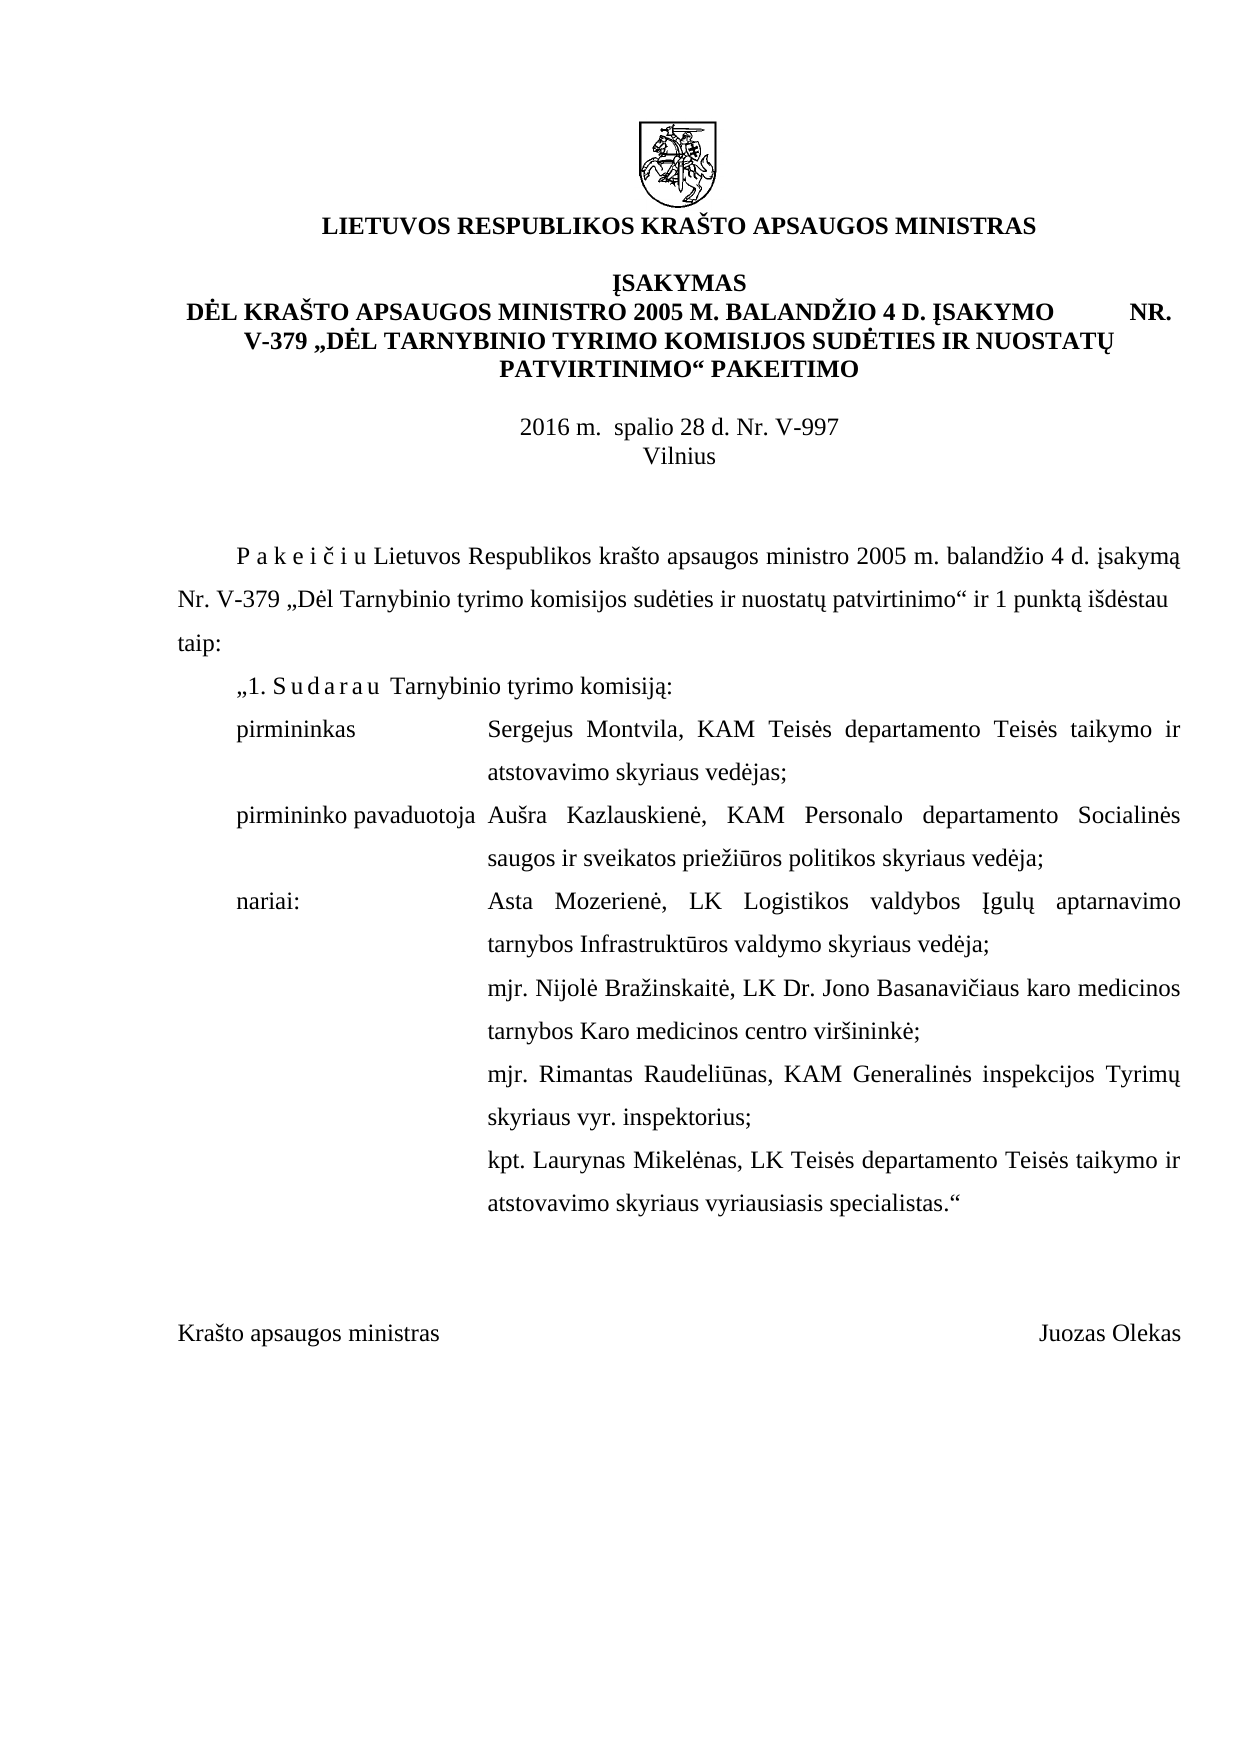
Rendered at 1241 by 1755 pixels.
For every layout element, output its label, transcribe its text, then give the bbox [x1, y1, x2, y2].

text 2016 m. spalio 28 d. Nr. V-997 [177, 412, 1181, 441]
text pirmininkas Sergejus Montvila, KAM Teisės departamento Teisės taikymo ir atstovavimo skyriaus vedėjas; [236, 714, 1181, 786]
text pirmininko pavaduotoja Aušra Kazlauskienė, KAM Personalo departamento Socialinės saugos ir sveikatos priežiūros politikos skyriaus vedėja; [236, 800, 1181, 872]
text DĖL KRAŠTO APSAUGOS MINISTRO 2005 M. BALANDŽIO 4 D. ĮSAKYMO NR. V-379 „DĖL TARNYBINIO TYRIMO KOMISIJOS SUDĖTIES IR NUOSTATŲ PATVIRTINIMO“ PAKEITIMO [177, 297, 1181, 383]
text „1. Sudarau Tarnybinio tyrimo komisiją: [177, 671, 1181, 699]
text nariai: Asta Mozerienė, LK Logistikos valdybos Įgulų aptarnavimo tarnybos Infrastruktūros valdymo skyriaus vedėja; [236, 886, 1181, 958]
text Pakeičiu Lietuvos Respublikos krašto apsaugos ministro 2005 m. balandžio 4 d. įsakymą Nr. V-379 „Dėl Tarnybinio tyrimo komisijos sudėties ir nuostatų patvirtinimo“ ir 1 punktą išdėstau [177, 541, 1181, 613]
text mjr. Rimantas Raudeliūnas, KAM Generalinės inspekcijos Tyrimų skyriaus vyr. inspektorius; [487, 1059, 1181, 1131]
text taip: [177, 628, 1181, 656]
text Krašto apsaugos ministras Juozas Olekas [177, 1318, 1181, 1346]
text Vilnius [177, 441, 1181, 469]
text mjr. Nijolė Bražinskaitė, LK Dr. Jono Basanavičiaus karo medicinos tarnybos Karo medicinos centro viršininkė; [487, 973, 1181, 1044]
text ĮSAKYMAS [177, 268, 1181, 297]
text kpt. Laurynas Mikelėnas, LK Teisės departamento Teisės taikymo ir atstovavimo skyriaus vyriausiasis specialistas.“ [487, 1145, 1181, 1217]
text LIETUVOS RESPUBLIKOS KRAŠTO APSAUGOS MINISTRAS [177, 211, 1181, 239]
